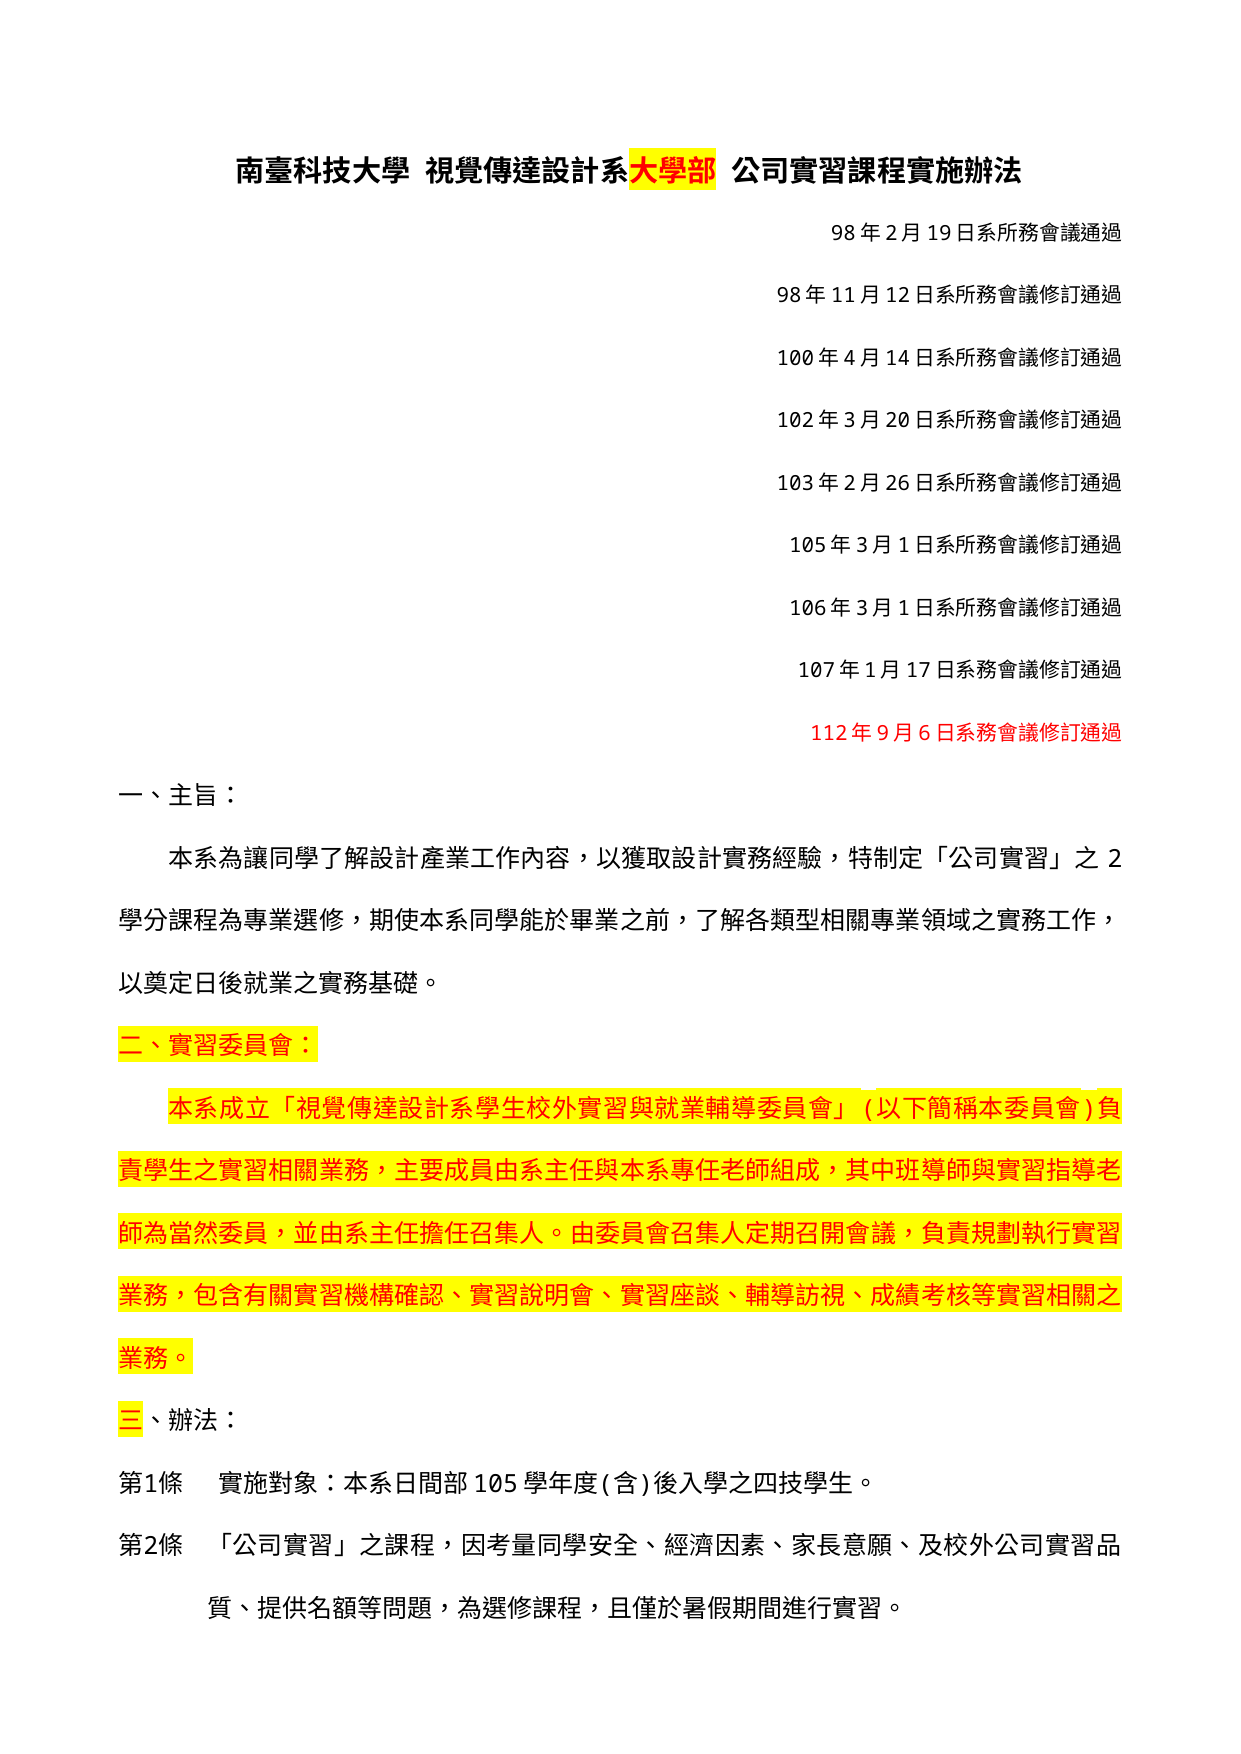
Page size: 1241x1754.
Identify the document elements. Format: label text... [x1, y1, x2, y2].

text 一、主旨： [118, 752, 1122, 814]
text 98年2月19日系所務會議通過 [118, 189, 1122, 252]
list 「公司實習」之課程，因考量同學安全、經濟因素、家長意願、及校外公司實習品質、提供名額等問題，為選修課程，且僅於暑假期間進行實習。 [118, 1502, 1122, 1627]
text 103年2月26日系所務會議修訂通過 [118, 439, 1122, 502]
text 112年9月6日系務會議修訂通過 [118, 689, 1122, 752]
text 106年3月1日系所務會議修訂通過 [118, 564, 1122, 627]
text 98年11月12日系所務會議修訂通過 [118, 252, 1122, 314]
text 100年4月14日系所務會議修訂通過 [118, 314, 1122, 377]
text 本系成立「視覺傳達設計系學生校外實習與就業輔導委員會」(以下簡稱本委員會)負責學生之實習相關業務，主要成員由系主任與本系專任老師組成，其中班導師與實習指導老師為當然委員，並由系主任擔任召集人。由委員會召集人定期召開會議，負責規劃執行實習業務，包含有關實習機構確認、實習說明會、實習座談、輔導訪視、成績考核等實習相關之業務。 [118, 1064, 1122, 1377]
text 105年3月1日系所務會議修訂通過 [118, 502, 1122, 564]
text 本系為讓同學了解設計產業工作內容，以獲取設計實務經驗，特制定「公司實習」之2學分課程為專業選修，期使本系同學能於畢業之前，了解各類型相關專業領域之實務工作，以奠定日後就業之實務基礎。 [118, 814, 1122, 1002]
text 二、實習委員會： [118, 1002, 1122, 1064]
text 三、辦法： [118, 1377, 1122, 1439]
text 107年1月17日系務會議修訂通過 [118, 627, 1122, 689]
list 實施對象：本系日間部105學年度(含)後入學之四技學生。 [118, 1439, 1122, 1502]
text 南臺科技大學 視覺傳達設計系大學部 公司實習課程實施辦法 [118, 127, 1122, 189]
text 102年3月20日系所務會議修訂通過 [118, 377, 1122, 439]
